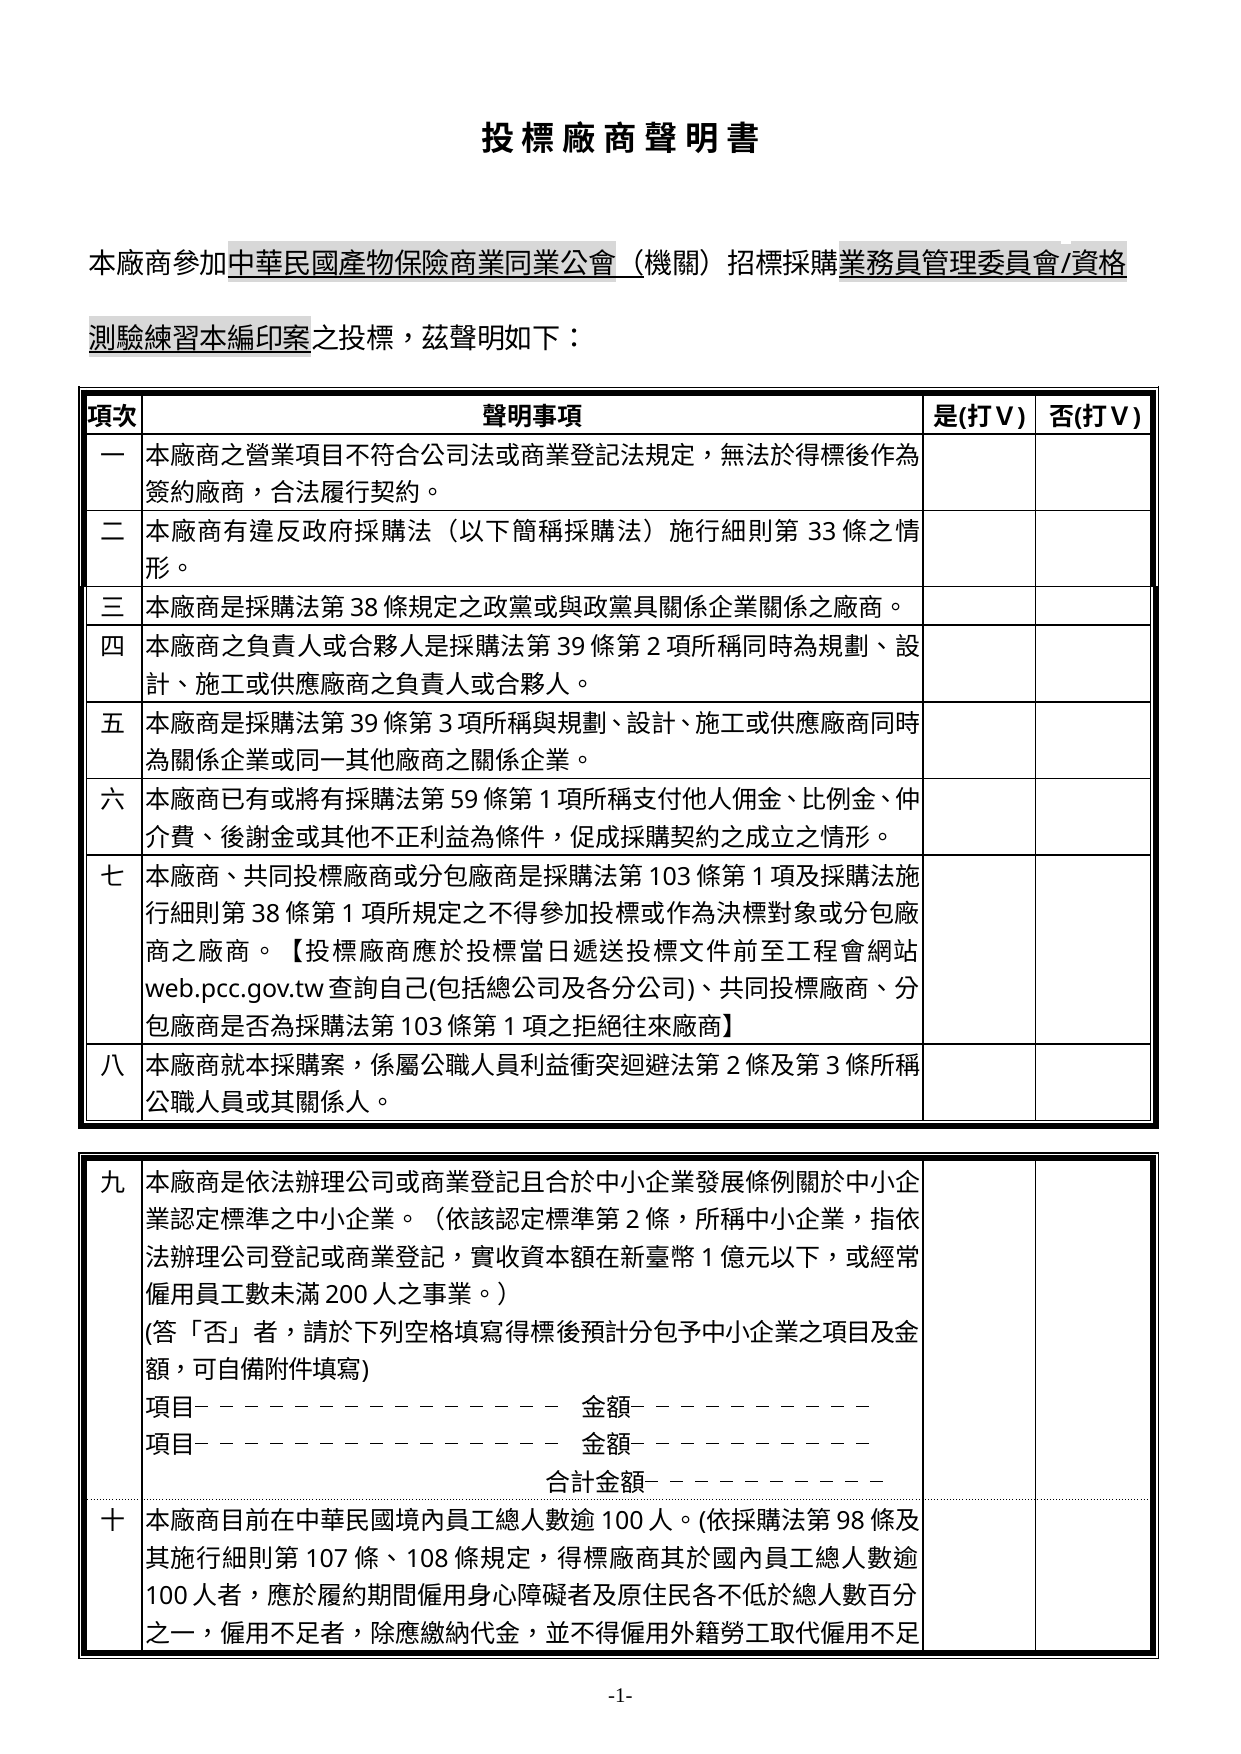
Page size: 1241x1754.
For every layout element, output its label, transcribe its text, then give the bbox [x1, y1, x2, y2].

table_header 本廠商是依法辦理公司或商業登記且合於中小企業發展條例關於中小企業認定標準之中小企業。（依該認定標準第2條，所稱中小企業，指依法辦理公司登記或商業登記，實收資本額在新臺幣1億元以下，或經常僱用員工數未滿200人之事業。） (答「否」者，請於下列空格填寫得標後預計分包予中小企業之項目及金額，可自備附件填寫) 項目╴╴╴╴╴╴╴╴╴╴╴╴╴╴╴ 金額╴╴╴╴╴╴╴╴╴╴ 項目╴╴╴╴╴╴╴╴╴╴╴╴╴╴╴ 金額╴╴╴╴╴╴╴╴╴╴ 合計金額╴╴╴╴╴╴╴╴╴╴ [143, 1161, 922, 1499]
table_cell [1036, 626, 1150, 701]
table_cell 本廠商之負責人或合夥人是採購法第39條第2項所稱同時為規劃、設計、施工或供應廠商之負責人或合夥人。 [143, 626, 922, 701]
table_cell [924, 1045, 1035, 1120]
table_cell 本廠商就本採購案，係屬公職人員利益衝突迴避法第2條及第3條所稱公職人員或其關係人。 [143, 1045, 922, 1120]
table_cell [924, 511, 1035, 586]
table_cell [1036, 1499, 1150, 1650]
table_cell 本廠商是採購法第38條規定之政黨或與政黨具關係企業關係之廠商。 [143, 587, 922, 624]
table_cell 十 [87, 1499, 141, 1650]
table_cell [1036, 587, 1150, 624]
table_cell 本廠商有違反政府採購法（以下簡稱採購法）施行細則第33條之情形。 [143, 511, 922, 586]
table_cell [924, 856, 1035, 1043]
table_cell 本廠商已有或將有採購法第59條第1項所稱支付他人佣金、比例金、仲介費、後謝金或其他不正利益為條件，促成採購契約之成立之情形。 [143, 779, 922, 854]
table_cell [924, 435, 1035, 510]
table_cell [1036, 779, 1150, 854]
table_cell 本廠商是採購法第39條第3項所稱與規劃、設計、施工或供應廠商同時為關係企業或同一其他廠商之關係企業。 [143, 703, 922, 777]
table_cell [1036, 511, 1150, 586]
table_cell 本廠商目前在中華民國境內員工總人數逾100人。(依採購法第98條及其施行細則第107條、108條規定，得標廠商其於國內員工總人數逾100人者，應於履約期間僱用身心障礙者及原住民各不低於總人數百分之一，僱用不足者，除應繳納代金，並不得僱用外籍勞工取代僱用不足 [143, 1499, 922, 1650]
table_cell [1036, 703, 1150, 777]
text 投 標 廠 商 聲 明 書 [89, 99, 1152, 174]
table_cell [924, 703, 1035, 777]
table_cell [924, 587, 1035, 624]
table_cell [1036, 856, 1150, 1043]
table_cell 本廠商之營業項目不符合公司法或商業登記法規定，無法於得標後作為簽約廠商，合法履行契約。 [143, 435, 922, 510]
table_header 項次 [87, 396, 141, 433]
table_cell 本廠商、共同投標廠商或分包廠商是採購法第103條第1項及採購法施行細則第38條第1項所規定之不得參加投標或作為決標對象或分包廠商之廠商。【投標廠商應於投標當日遞送投標文件前至工程會網站web.pcc.gov.tw查詢自己(包括總公司及各分公司)、共同投標廠商、分包廠商是否為採購法第103條第1項之拒絕往來廠商】 [143, 856, 922, 1043]
text 本廠商參加中華民國產物保險商業同業公會（機關）招標採購業務員管理委員會/資格測驗練習本編印案之投標，茲聲明如下： [89, 224, 1152, 374]
table_cell 一 [87, 435, 141, 510]
table_cell 三 [87, 587, 141, 624]
table_cell 六 [87, 779, 141, 854]
table_cell 二 [87, 511, 141, 586]
table_header [924, 1161, 1035, 1499]
table_cell 五 [87, 703, 141, 777]
table_header 聲明事項 [143, 396, 922, 433]
table_header 是(打Ｖ) [924, 396, 1035, 433]
table_header [1036, 1161, 1150, 1499]
table_header 九 [87, 1161, 141, 1499]
table_cell 四 [87, 626, 141, 701]
table_cell 七 [87, 856, 141, 1043]
table_header 否(打Ｖ) [1036, 396, 1150, 433]
table_cell 八 [87, 1045, 141, 1120]
table_cell [924, 779, 1035, 854]
table_cell [924, 626, 1035, 701]
table_cell [1036, 1045, 1150, 1120]
table_cell [924, 1499, 1035, 1650]
table_cell [1036, 435, 1150, 510]
